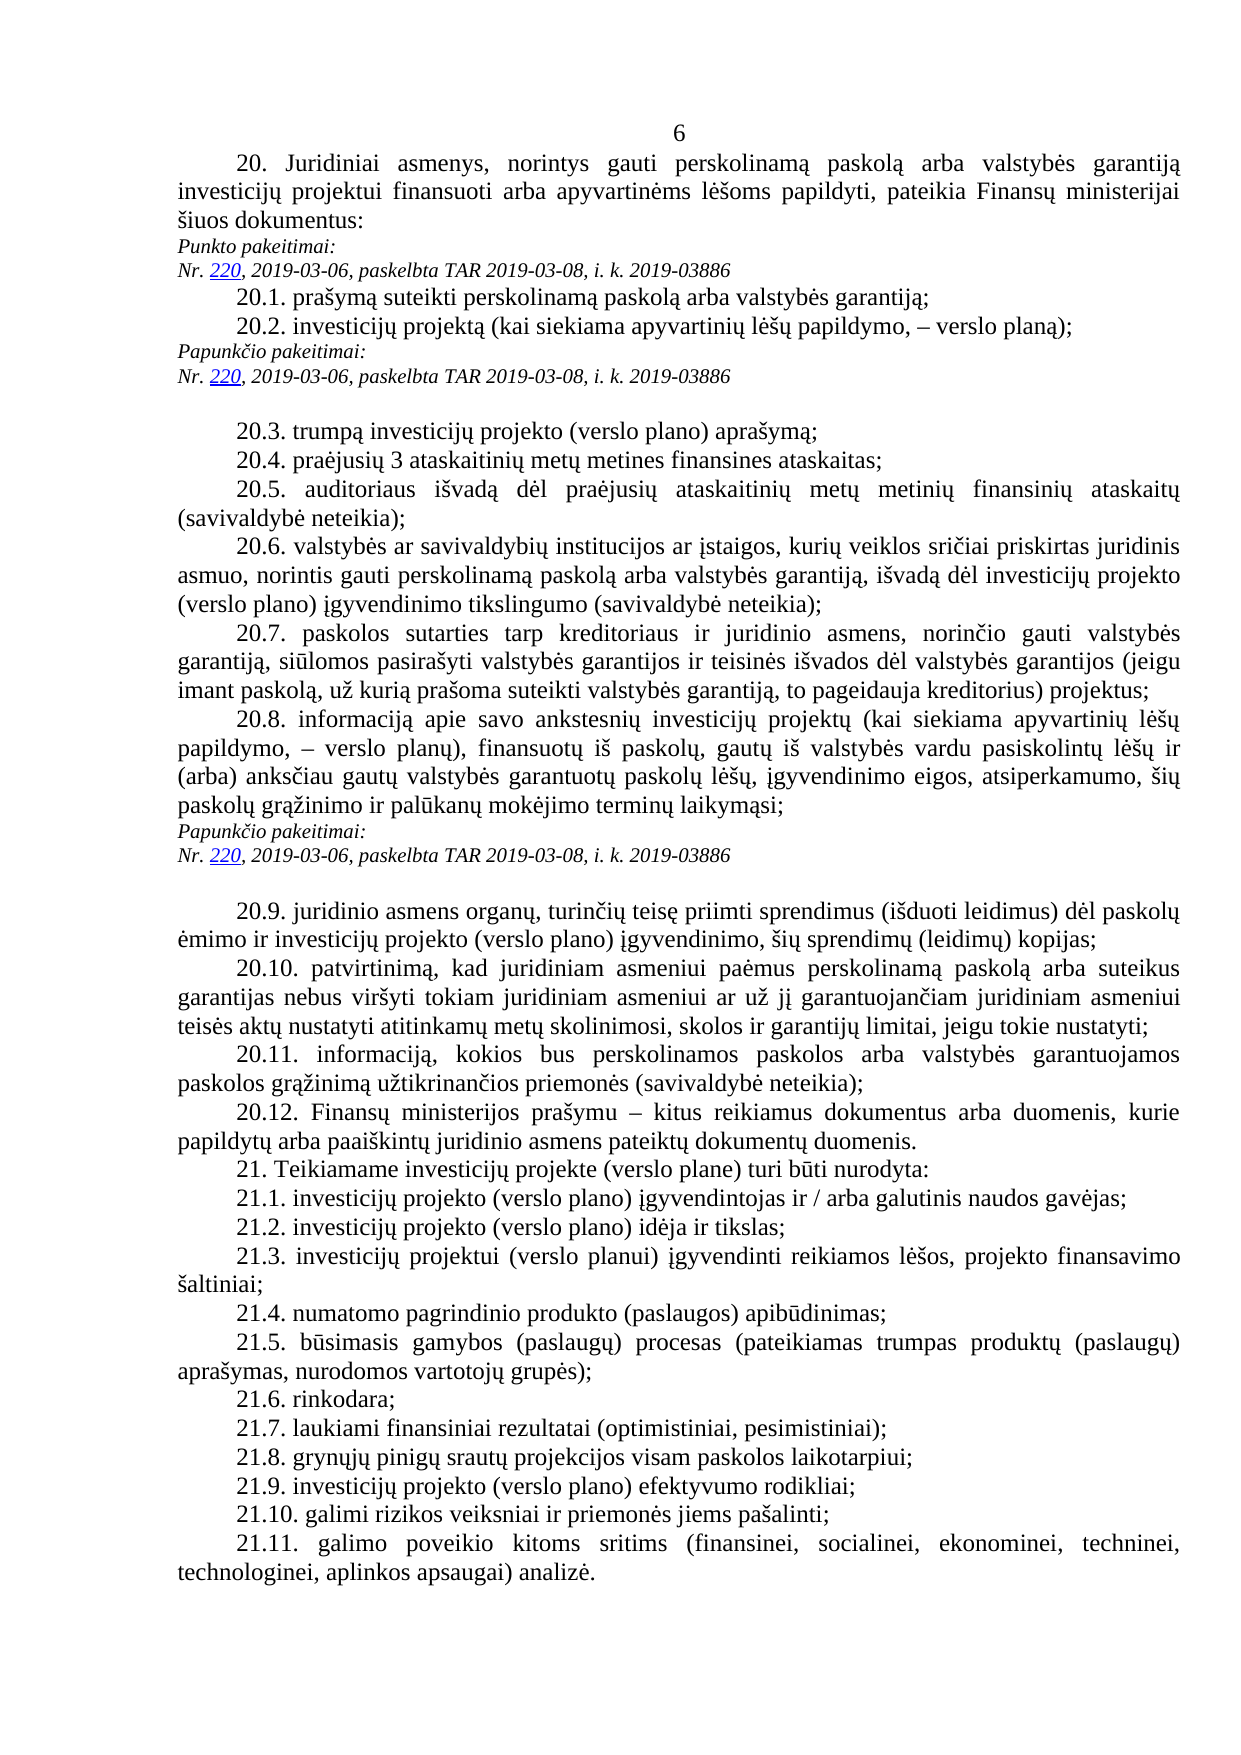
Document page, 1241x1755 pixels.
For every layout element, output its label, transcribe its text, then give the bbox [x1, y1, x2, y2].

text 21.9. investicijų projekto (verslo plano) efektyvumo rodikliai; [177, 1471, 1181, 1499]
text 21.11. galimo poveikio kitoms sritims (finansinei, socialinei, ekonominei, techninei, technologinei, aplinkos apsaugai) analizė. [177, 1528, 1181, 1586]
text 21.8. grynųjų pinigų srautų projekcijos visam paskolos laikotarpiui; [177, 1442, 1181, 1471]
text Nr. 220, 2019-03-06, paskelbta TAR 2019-03-08, i. k. 2019-03886 [177, 258, 1181, 282]
text 20.11. informaciją, kokios bus perskolinamos paskolos arba valstybės garantuojamos paskolos grąžinimą užtikrinančios priemonės (savivaldybė neteikia); [177, 1039, 1181, 1097]
text Punkto pakeitimai: [177, 234, 1181, 258]
text 20.9. juridinio asmens organų, turinčių teisę priimti sprendimus (išduoti leidimus) dėl paskolų ėmimo ir investicijų projekto (verslo plano) įgyvendinimo, šių sprendimų (leidimų) kopijas; [177, 896, 1181, 953]
text 21.2. investicijų projekto (verslo plano) idėja ir tikslas; [177, 1212, 1181, 1241]
text Papunkčio pakeitimai: [177, 819, 1181, 843]
text Nr. 220, 2019-03-06, paskelbta TAR 2019-03-08, i. k. 2019-03886 [177, 363, 1181, 388]
text Nr. 220, 2019-03-06, paskelbta TAR 2019-03-08, i. k. 2019-03886 [177, 843, 1181, 867]
text 21.5. būsimasis gamybos (paslaugų) procesas (pateikiamas trumpas produktų (paslaugų) aprašymas, nurodomos vartotojų grupės); [177, 1327, 1181, 1384]
text 21.6. rinkodara; [177, 1384, 1181, 1413]
text 20.12. Finansų ministerijos prašymu – kitus reikiamus dokumentus arba duomenis, kurie papildytų arba paaiškintų juridinio asmens pateiktų dokumentų duomenis. [177, 1097, 1181, 1154]
text 21.3. investicijų projektui (verslo planui) įgyvendinti reikiamos lėšos, projekto finansavimo šaltiniai; [177, 1241, 1181, 1298]
text 20.2. investicijų projektą (kai siekiama apyvartinių lėšų papildymo, – verslo planą); [177, 311, 1181, 339]
text 20.10. patvirtinimą, kad juridiniam asmeniui paėmus perskolinamą paskolą arba suteikus garantijas nebus viršyti tokiam juridiniam asmeniui ar už jį garantuojančiam juridiniam asmeniui teisės aktų nustatyti atitinkamų metų skolinimosi, skolos ir garantijų limitai, jeigu tokie nustatyti; [177, 953, 1181, 1039]
text 20.3. trumpą investicijų projekto (verslo plano) aprašymą; [177, 416, 1181, 445]
text 20.6. valstybės ar savivaldybių institucijos ar įstaigos, kurių veiklos sričiai priskirtas juridinis asmuo, norintis gauti perskolinamą paskolą arba valstybės garantiją, išvadą dėl investicijų projekto (verslo plano) įgyvendinimo tikslingumo (savivaldybė neteikia); [177, 531, 1181, 618]
text 20.7. paskolos sutarties tarp kreditoriaus ir juridinio asmens, norinčio gauti valstybės garantiją, siūlomos pasirašyti valstybės garantijos ir teisinės išvados dėl valstybės garantijos (jeigu imant paskolą, už kurią prašoma suteikti valstybės garantiją, to pageidauja kreditorius) projektus; [177, 618, 1181, 704]
text 21. Teikiamame investicijų projekte (verslo plane) turi būti nurodyta: [177, 1154, 1181, 1183]
text Papunkčio pakeitimai: [177, 339, 1181, 363]
text 21.1. investicijų projekto (verslo plano) įgyvendintojas ir / arba galutinis naudos gavėjas; [177, 1183, 1181, 1212]
text 21.7. laukiami finansiniai rezultatai (optimistiniai, pesimistiniai); [177, 1413, 1181, 1442]
text 21.10. galimi rizikos veiksniai ir priemonės jiems pašalinti; [177, 1499, 1181, 1528]
text 20. Juridiniai asmenys, norintys gauti perskolinamą paskolą arba valstybės garantiją investicijų projektui finansuoti arba apyvartinėms lėšoms papildyti, pateikia Finansų ministerijai šiuos dokumentus: [177, 148, 1181, 234]
text 20.1. prašymą suteikti perskolinamą paskolą arba valstybės garantiją; [177, 282, 1181, 311]
text 20.4. praėjusių 3 ataskaitinių metų metines finansines ataskaitas; [177, 445, 1181, 474]
text 21.4. numatomo pagrindinio produkto (paslaugos) apibūdinimas; [177, 1298, 1181, 1327]
text 20.8. informaciją apie savo ankstesnių investicijų projektų (kai siekiama apyvartinių lėšų papildymo, – verslo planų), finansuotų iš paskolų, gautų iš valstybės vardu pasiskolintų lėšų ir (arba) anksčiau gautų valstybės garantuotų paskolų lėšų, įgyvendinimo eigos, atsiperkamumo, šių paskolų grąžinimo ir palūkanų mokėjimo terminų laikymąsi; [177, 704, 1181, 819]
text 20.5. auditoriaus išvadą dėl praėjusių ataskaitinių metų metinių finansinių ataskaitų (savivaldybė neteikia); [177, 474, 1181, 531]
